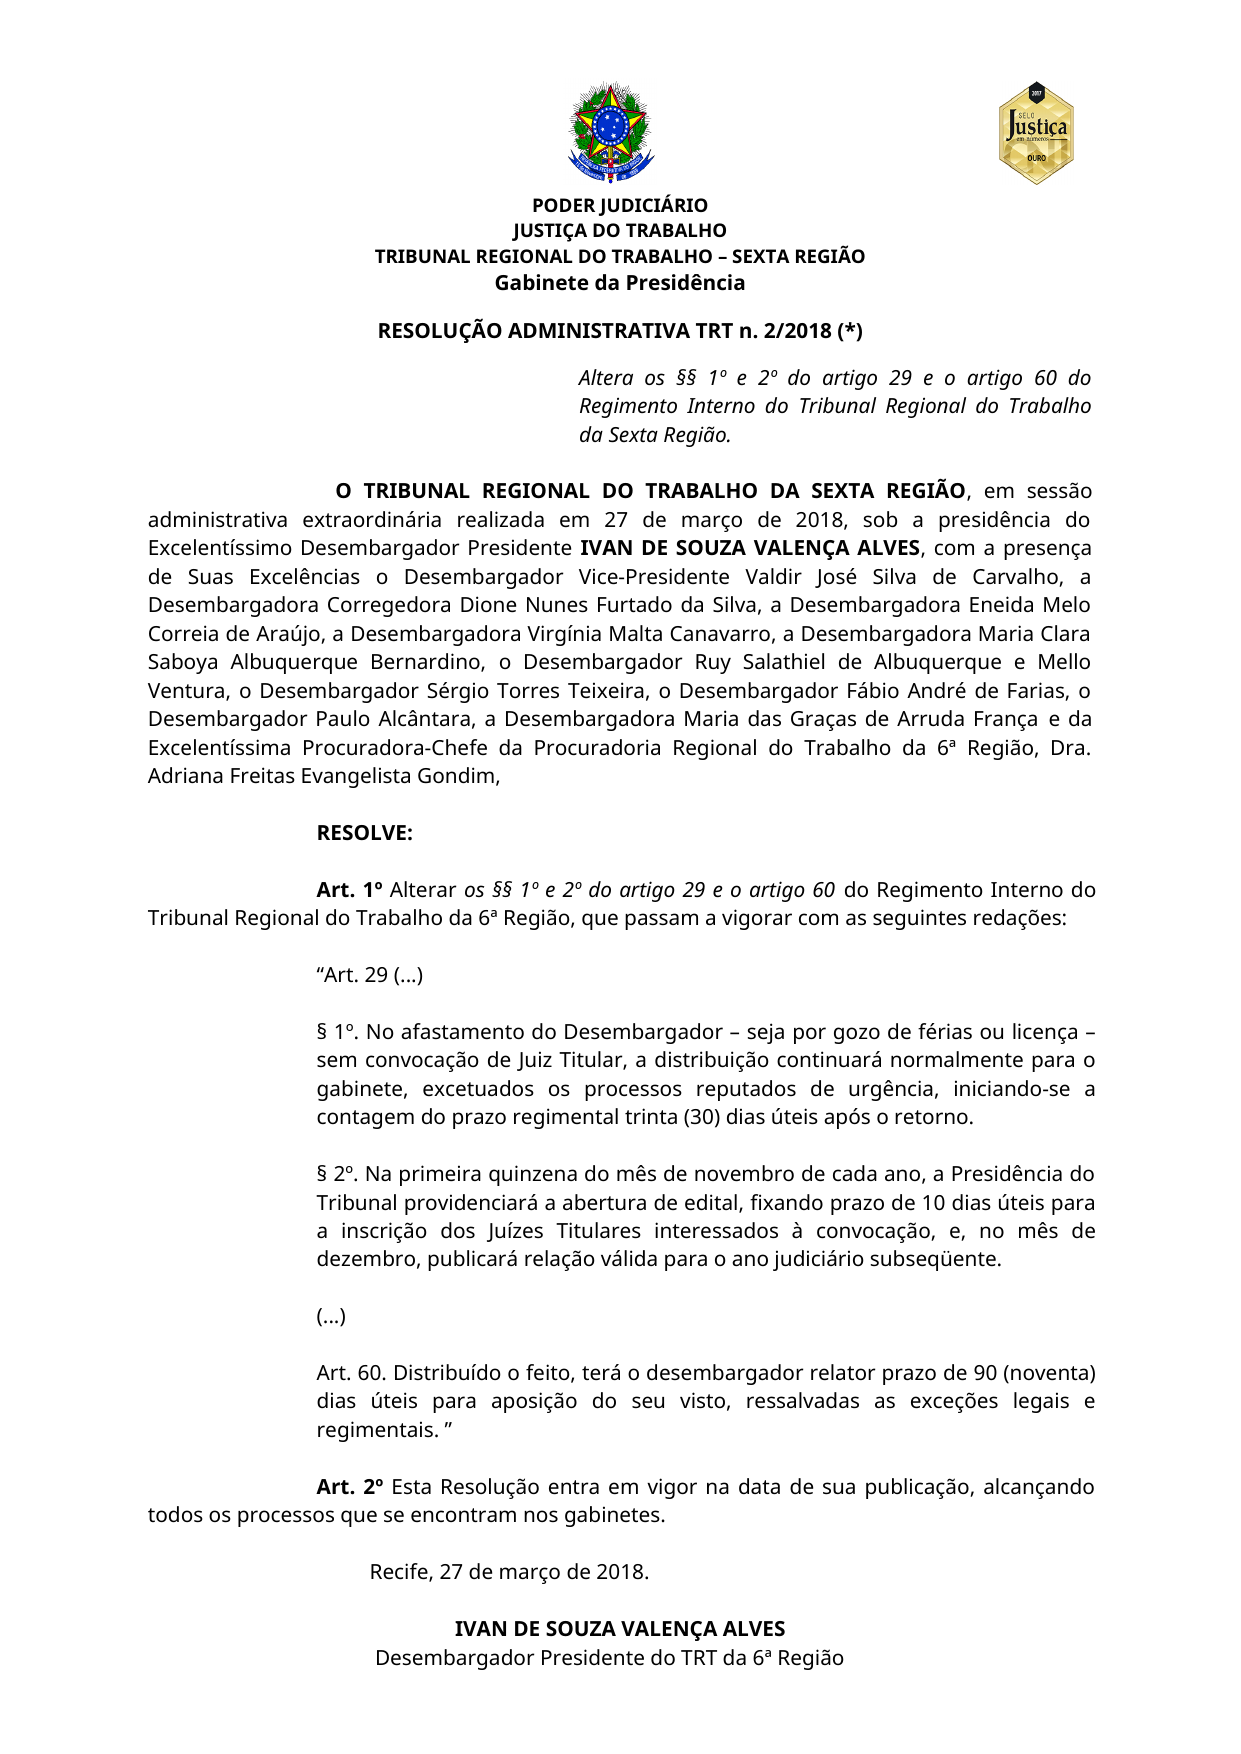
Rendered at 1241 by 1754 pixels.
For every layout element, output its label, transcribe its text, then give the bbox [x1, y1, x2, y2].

text IVAN DE SOUZA VALENÇA ALVES [148, 1614, 1092, 1643]
text (...) [316, 1301, 1097, 1330]
text § 1º. No afastamento do Desembargador – seja por gozo de férias ou licença – sem convocação de Juiz Titular, a distribuição continuará normalmente para o gabinete, excetuados os processos reputados de urgência, iniciando-se a contagem do prazo regimental trinta (30) dias úteis após o retorno. [316, 1017, 1097, 1131]
text “Art. 29 (...) [148, 960, 1097, 988]
text Altera os §§ 1º e 2º do artigo 29 e o artigo 60 do Regimento Interno do Tribunal Regional do Trabalho da Sexta Região. [579, 363, 1092, 448]
text Art. 60. Distribuído o feito, terá o desembargador relator prazo de 90 (noventa) dias úteis para aposição do seu visto, ressalvadas as exceções legais e regimentais. ” [316, 1358, 1097, 1443]
text Desembargador Presidente do TRT da 6ª Região [148, 1643, 1092, 1671]
picture [999, 81, 1074, 185]
text § 2º. Na primeira quinzena do mês de novembro de cada ano, a Presidência do Tribunal providenciará a abertura de edital, fixando prazo de 10 dias úteis para a inscrição dos Juízes Titulares interessados à convocação, e, no mês de dezembro, publicará relação válida para o ano judiciário subseqüente. [316, 1159, 1097, 1273]
text Art. 1º Alterar os §§ 1º e 2º do artigo 29 e o artigo 60 do Regimento Interno do Tribunal Regional do Trabalho da 6ª Região, que passam a vigorar com as seguintes redações: [148, 875, 1097, 932]
text O TRIBUNAL REGIONAL DO TRABALHO DA SEXTA REGIÃO, em sessão administrativa extraordinária realizada em 27 de março de 2018, sob a presidência do Excelentíssimo Desembargador Presidente IVAN DE SOUZA VALENÇA ALVES, com a presença de Suas Excelências o Desembargador Vice-Presidente Valdir José Silva de Carvalho, a Desembargadora Corregedora Dione Nunes Furtado da Silva, a Desembargadora Eneida Melo Correia de Araújo, a Desembargadora Virgínia Malta Canavarro, a Desembargadora Maria Clara Saboya Albuquerque Bernardino, o Desembargador Ruy Salathiel de Albuquerque e Mello Ventura, o Desembargador Sérgio Torres Teixeira, o Desembargador Fábio André de Farias, o Desembargador Paulo Alcântara, a Desembargadora Maria das Graças de Arruda França e da Excelentíssima Procuradora-Chefe da Procuradoria Regional do Trabalho da 6ª Região, Dra. Adriana Freitas Evangelista Gondim, [148, 477, 1092, 789]
text Recife, 27 de março de 2018. [281, 1557, 989, 1586]
subtitle RESOLUÇÃO ADMINISTRATIVA TRT n. 2/2018 (*) [148, 316, 1092, 344]
picture [563, 78, 657, 185]
text Art. 2º Esta Resolução entra em vigor na data de sua publicação, alcançando todos os processos que se encontram nos gabinetes. [148, 1472, 1097, 1529]
text RESOLVE: [148, 818, 1097, 846]
